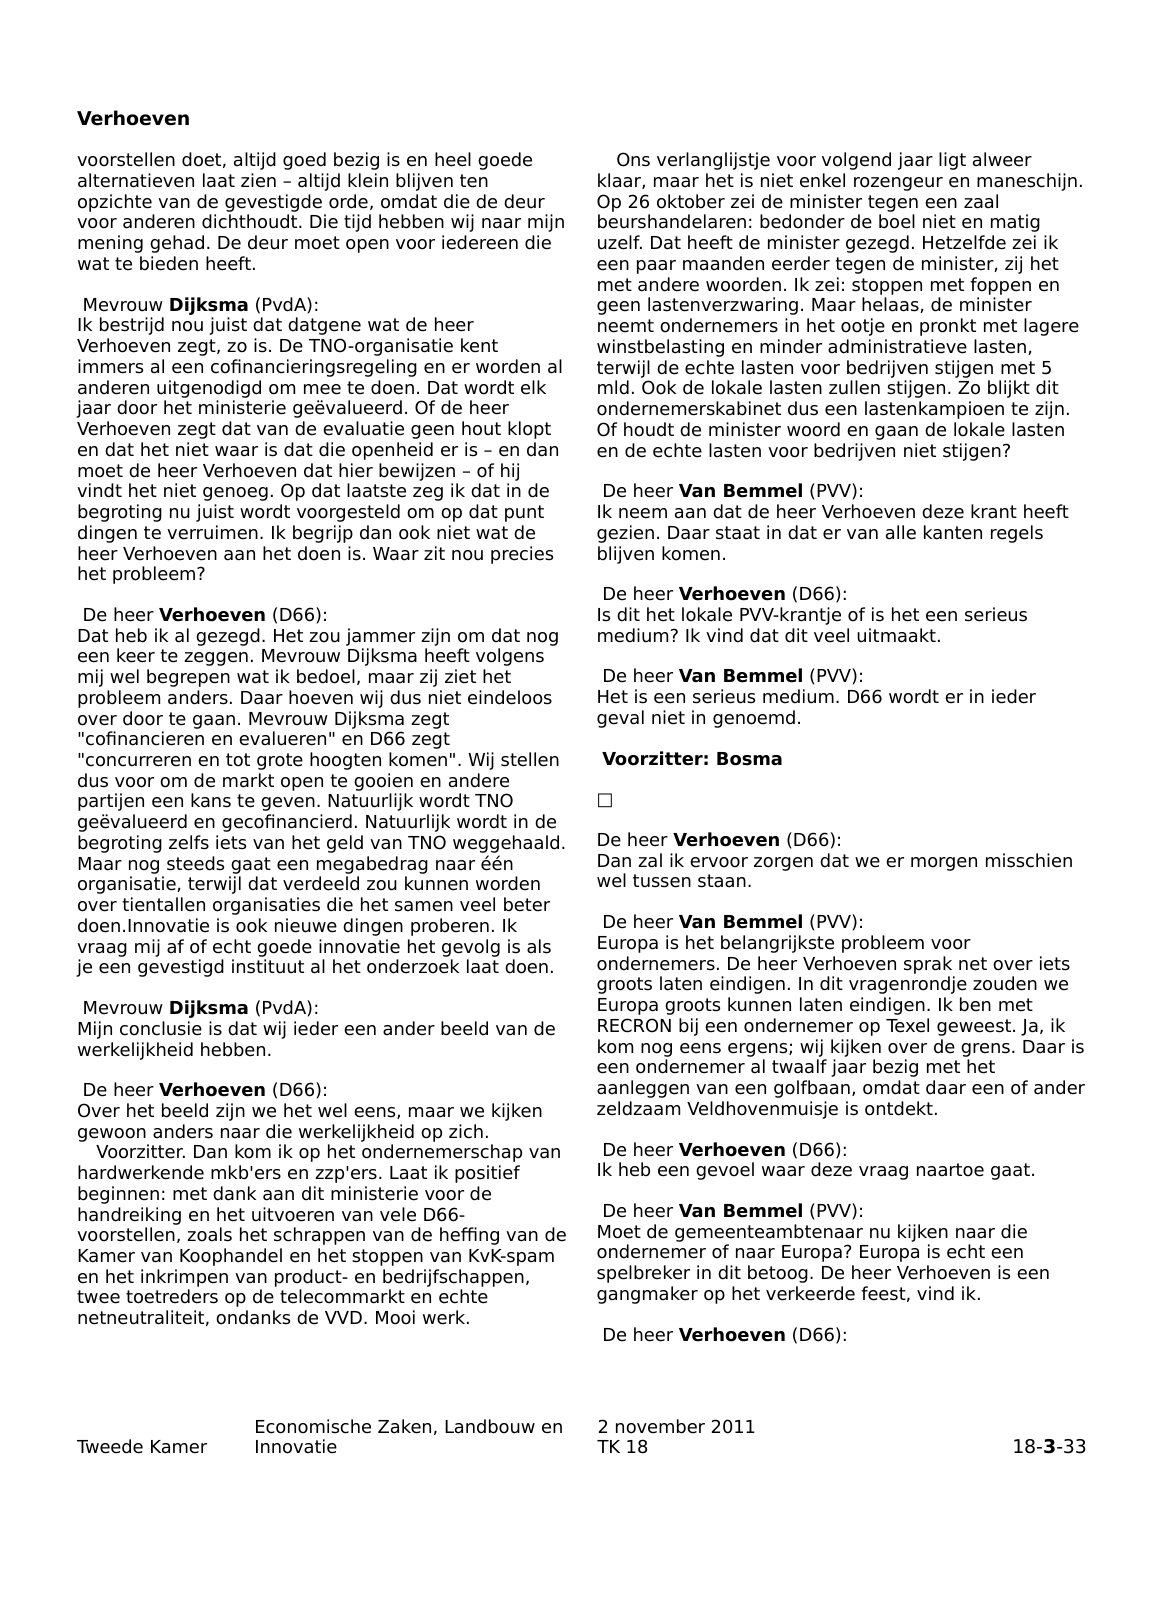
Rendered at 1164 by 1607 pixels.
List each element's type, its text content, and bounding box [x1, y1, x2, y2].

text Over het beeld zijn we het wel eens, maar we kijken gewoon anders naar die werkelijkheid op zich. [77, 1101, 567, 1142]
text Ik neem aan dat de heer Verhoeven deze krant heeft gezien. Daar staat in dat er van alle kanten regels blijven komen. [596, 502, 1087, 564]
text Ons verlanglijstje voor volgend jaar ligt alweer klaar, maar het is niet enkel rozengeur en maneschijn. Op 26 oktober zei de minister tegen een zaal beurshandelaren: bedonder de boel niet en matig uzelf. Dat heeft de minister gezegd. Hetzelfde zei ik een paar maanden eerder tegen de minister, zij het met andere woorden. Ik zei: stoppen met foppen en geen lastenverzwaring. Maar helaas, de minister neemt ondernemers in het ootje en pronkt met lagere winstbelasting en minder administratieve lasten, terwijl de echte lasten voor bedrijven stijgen met 5 mld. Ook de lokale lasten zullen stijgen. Zo blijkt dit ondernemerskabinet dus een lastenkampioen te zijn. Of houdt de minister woord en gaan de lokale lasten en de echte lasten voor bedrijven niet stijgen? [596, 150, 1087, 461]
text □ [596, 789, 1087, 810]
text Voorzitter: Bosma [596, 748, 1087, 769]
text De heer Verhoeven (D66): [77, 605, 567, 626]
text De heer Van Bemmel (PVV): [596, 481, 1087, 502]
text Ik bestrijd nou juist dat datgene wat de heer Verhoeven zegt, zo is. De TNO-organisatie kent immers al een cofinancieringsregeling en er worden al anderen uitgenodigd om mee te doen. Dat wordt elk jaar door het ministerie geëvalueerd. Of de heer Verhoeven zegt dat van de evaluatie geen hout klopt en dat het niet waar is dat die openheid er is – en dan moet de heer Verhoeven dat hier bewijzen – of hij vindt het niet genoeg. Op dat laatste zeg ik dat in de begroting nu juist wordt voorgesteld om op dat punt dingen te verruimen. Ik begrijp dan ook niet wat de heer Verhoeven aan het doen is. Waar zit nou precies het probleem? [77, 315, 567, 585]
text De heer Verhoeven (D66): [596, 584, 1087, 605]
text De heer Verhoeven (D66): [596, 1139, 1087, 1160]
text De heer Van Bemmel (PVV): [596, 666, 1087, 687]
text De heer Van Bemmel (PVV): [596, 1201, 1087, 1222]
text Het is een serieus medium. D66 wordt er in ieder geval niet in genoemd. [596, 687, 1087, 728]
text De heer Verhoeven (D66): [596, 1324, 1087, 1345]
text Mevrouw Dijksma (PvdA): [77, 998, 567, 1019]
text De heer Verhoeven (D66): [596, 830, 1087, 851]
text Voorzitter. Dan kom ik op het ondernemerschap van hardwerkende mkb'ers en zzp'ers. Laat ik positief beginnen: met dank aan dit ministerie voor de handreiking en het uitvoeren van vele D66-voorstellen, zoals het schrappen van de heffing van de Kamer van Koophandel en het stoppen van KvK-spam en het inkrimpen van product- en bedrijfschappen, twee toetreders op de telecommarkt en echte netneutraliteit, ondanks de VVD. Mooi werk. [77, 1142, 567, 1329]
text Moet de gemeenteambtenaar nu kijken naar die ondernemer of naar Europa? Europa is echt een spelbreker in dit betoog. De heer Verhoeven is een gangmaker op het verkeerde feest, vind ik. [596, 1222, 1087, 1304]
text Dat heb ik al gezegd. Het zou jammer zijn om dat nog een keer te zeggen. Mevrouw Dijksma heeft volgens mij wel begrepen wat ik bedoel, maar zij ziet het probleem anders. Daar hoeven wij dus niet eindeloos over door te gaan. Mevrouw Dijksma zegt "cofinancieren en evalueren" en D66 zegt "concurreren en tot grote hoogten komen". Wij stellen dus voor om de markt open te gooien en andere partijen een kans te geven. Natuurlijk wordt TNO geëvalueerd en gecofinancierd. Natuurlijk wordt in de begroting zelfs iets van het geld van TNO weggehaald. Maar nog steeds gaat een megabedrag naar één organisatie, terwijl dat verdeeld zou kunnen worden over tientallen organisaties die het samen veel beter doen.Innovatie is ook nieuwe dingen proberen. Ik vraag mij af of echt goede innovatie het gevolg is als je een gevestigd instituut al het onderzoek laat doen. [77, 626, 567, 978]
text voorstellen doet, altijd goed bezig is en heel goede alternatieven laat zien – altijd klein blijven ten opzichte van de gevestigde orde, omdat die de deur voor anderen dichthoudt. Die tijd hebben wij naar mijn mening gehad. De deur moet open voor iedereen die wat te bieden heeft. [77, 150, 567, 274]
text Is dit het lokale PVV-krantje of is het een serieus medium? Ik vind dat dit veel uitmaakt. [596, 605, 1087, 646]
text Europa is het belangrijkste probleem voor ondernemers. De heer Verhoeven sprak net over iets groots laten eindigen. In dit vragenrondje zouden we Europa groots kunnen laten eindigen. Ik ben met RECRON bij een ondernemer op Texel geweest. Ja, ik kom nog eens ergens; wij kijken over de grens. Daar is een ondernemer al twaalf jaar bezig met het aanleggen van een golfbaan, omdat daar een of ander zeldzaam Veldhovenmuisje is ontdekt. [596, 933, 1087, 1119]
text Mijn conclusie is dat wij ieder een ander beeld van de werkelijkheid hebben. [77, 1019, 567, 1060]
text Ik heb een gevoel waar deze vraag naartoe gaat. [596, 1160, 1087, 1181]
text De heer Verhoeven (D66): [77, 1080, 567, 1101]
text Dan zal ik ervoor zorgen dat we er morgen misschien wel tussen staan. [596, 851, 1087, 892]
text Mevrouw Dijksma (PvdA): [77, 294, 567, 315]
text De heer Van Bemmel (PVV): [596, 912, 1087, 933]
